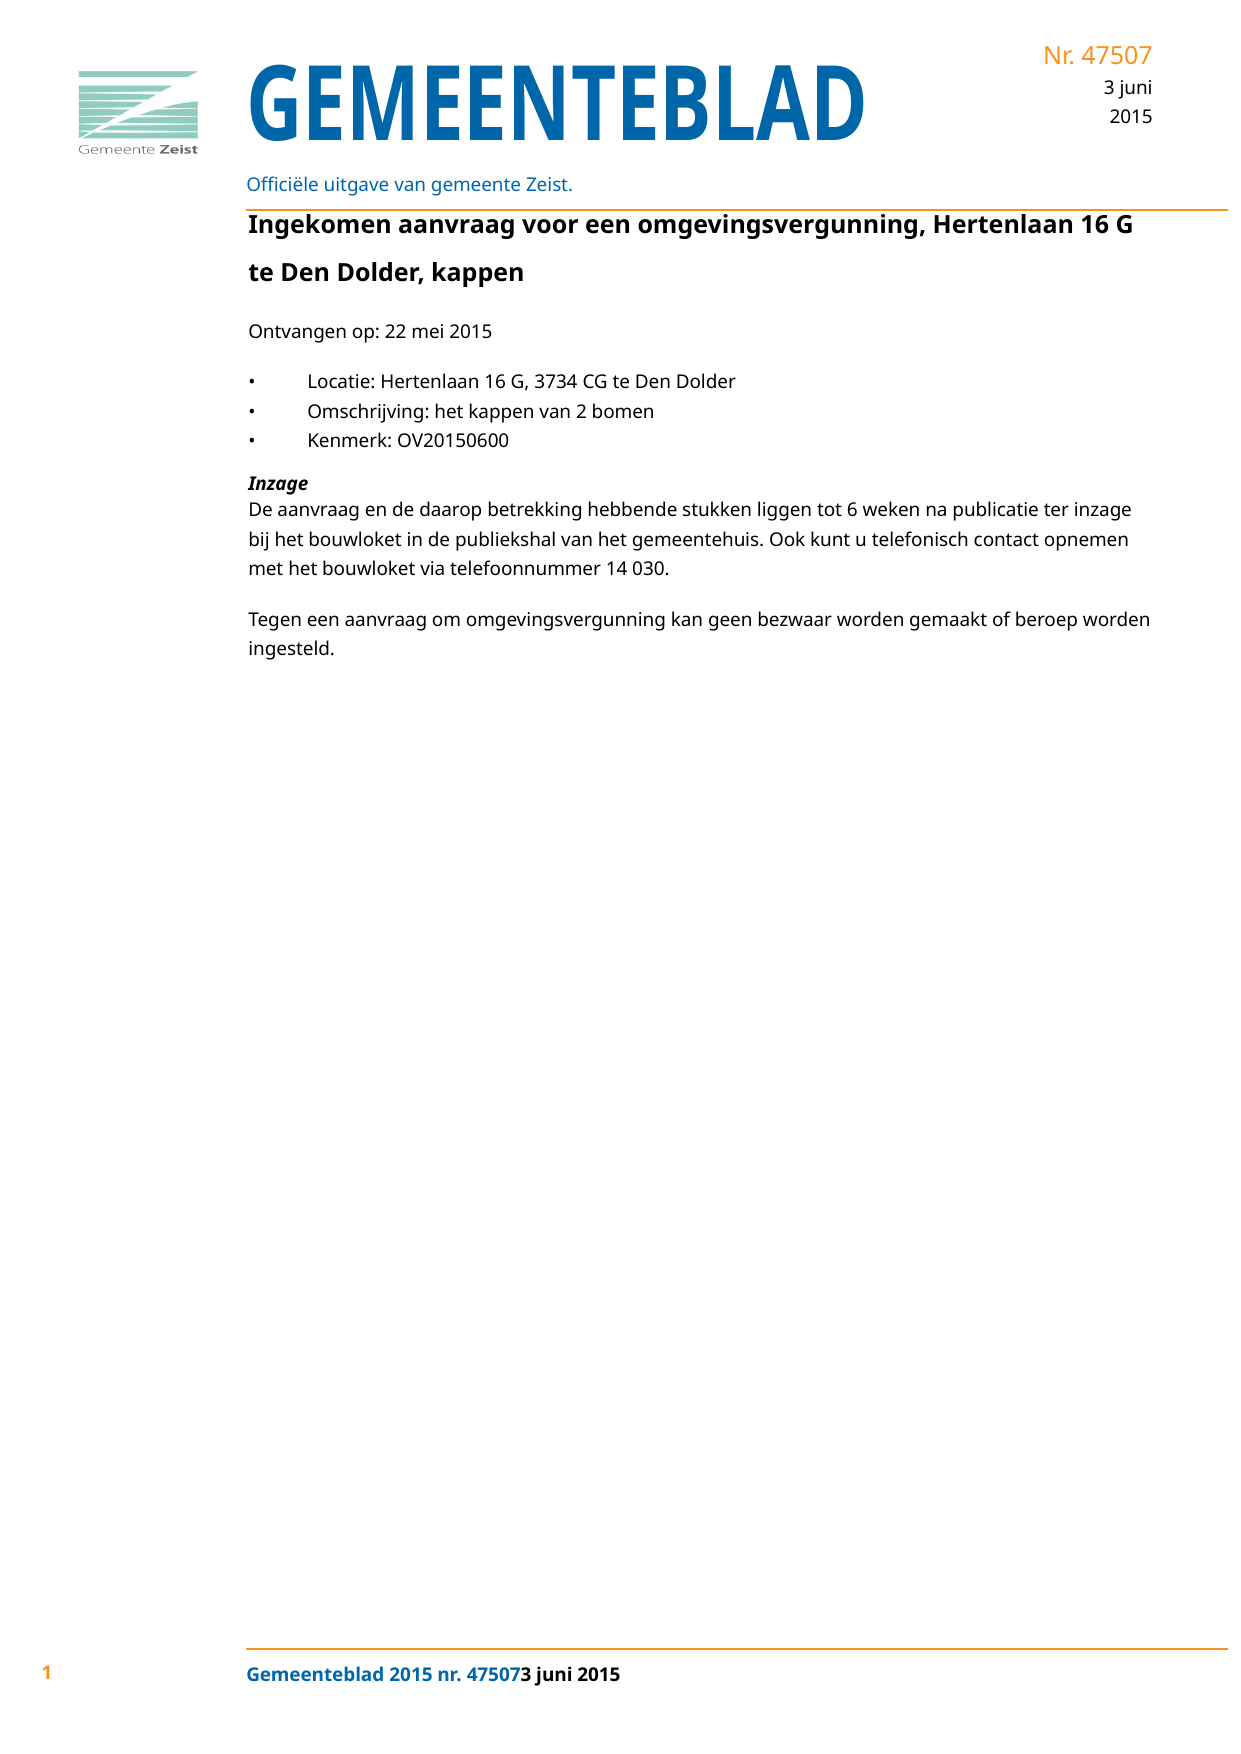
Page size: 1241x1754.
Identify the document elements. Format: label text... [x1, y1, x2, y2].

text Tegen een aanvraag om omgevingsvergunning kan geen bezwaar worden gemaakt of beroep worden ingesteld. [248, 606, 1152, 661]
list Locatie: Hertenlaan 16 G, 3734 CG te Den Dolder [248, 368, 1152, 394]
list Kenmerk: OV20150600 [248, 427, 1152, 453]
text Ingekomen aanvraag voor een omgevingsvergunning, Hertenlaan 16 G te Den Dolder, kappen [248, 211, 1152, 288]
text Inzage [248, 471, 1152, 496]
list Omschrijving: het kappen van 2 bomen [248, 398, 1152, 424]
picture [41, 47, 231, 172]
text Ontvangen op: 22 mei 2015 [248, 318, 1152, 344]
text De aanvraag en de daarop betrekking hebbende stukken liggen tot 6 weken na publicatie ter inzage bij het bouwloket in de publiekshal van het gemeentehuis. Ook kunt u telefonisch contact opnemen met het bouwloket via telefoonnummer 14 030. [248, 496, 1152, 581]
